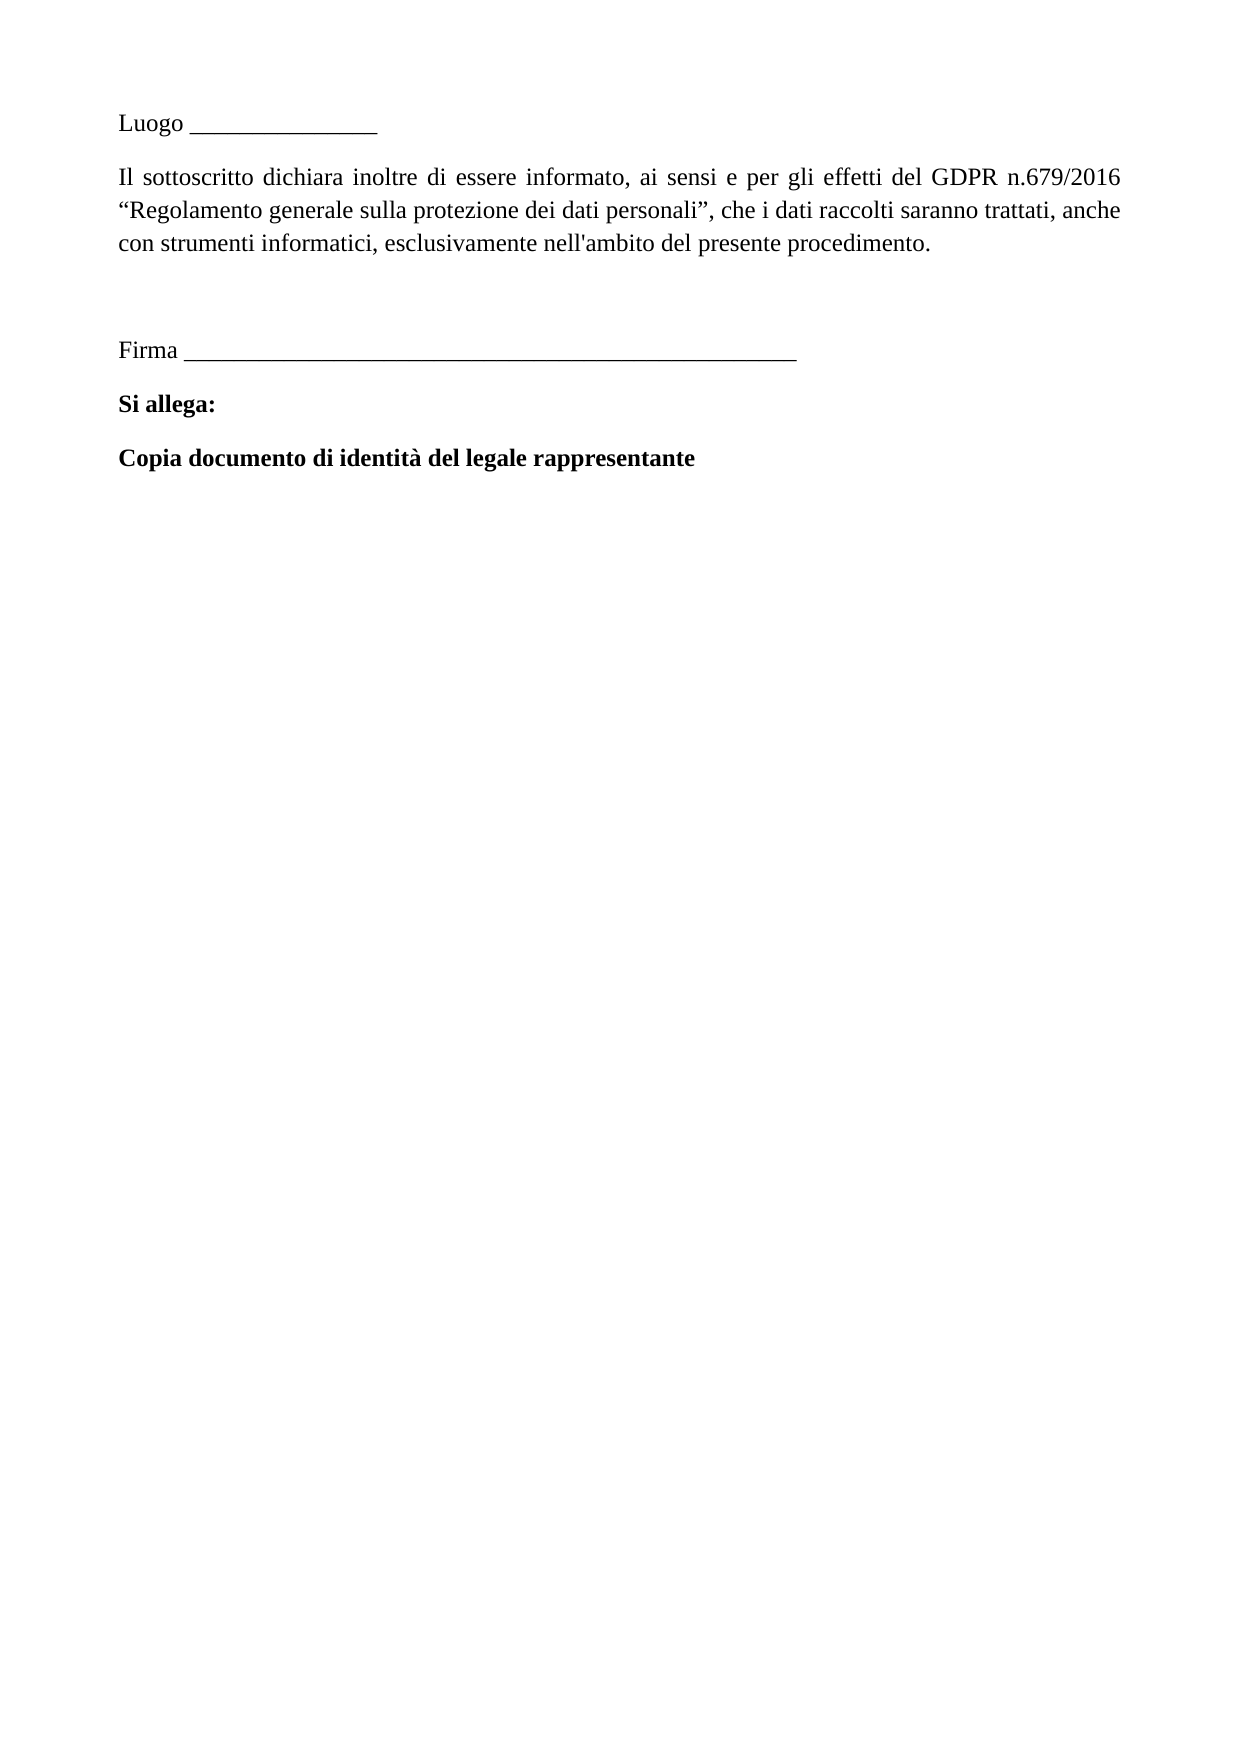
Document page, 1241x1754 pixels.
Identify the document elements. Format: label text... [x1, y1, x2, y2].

text Il sottoscritto dichiara inoltre di essere informato, ai sensi e per gli effetti del GDPR n.679/2016 “Regolamento generale sulla protezione dei dati personali”, che i dati raccolti saranno trattati, anche con strumenti informatici, esclusivamente nell'ambito del presente procedimento. [118, 162, 1122, 256]
text Copia documento di identità del legale rappresentante [118, 443, 1122, 472]
text Si allega: [118, 389, 1122, 418]
text Luogo _______________ [118, 108, 1122, 137]
text Firma _________________________________________________ [118, 335, 1122, 364]
